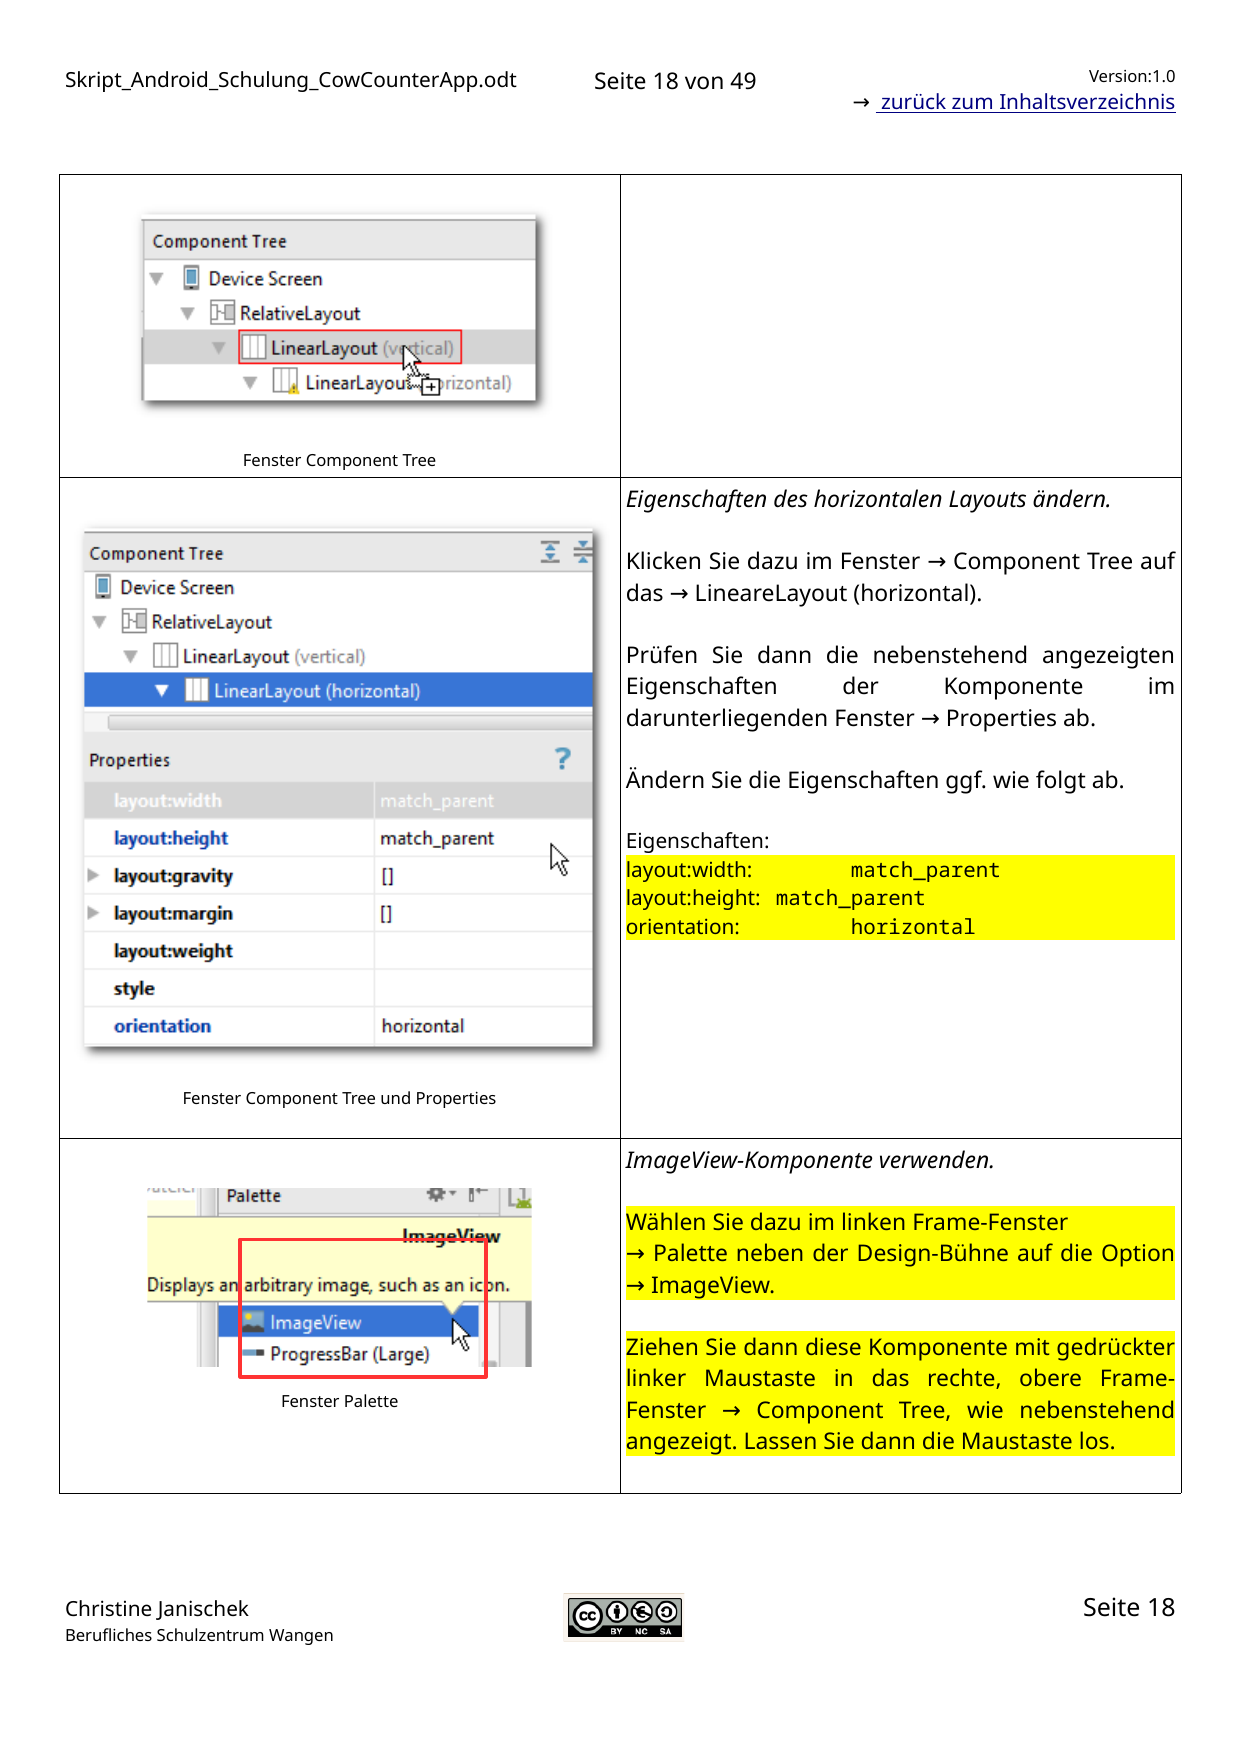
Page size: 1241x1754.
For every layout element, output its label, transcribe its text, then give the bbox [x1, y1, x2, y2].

table_cell ImageView-Komponente verwenden. Wählen Sie dazu im linken Frame-Fenster → Palette neben der Design-Bühne auf die Option → ImageView. Ziehen Sie dann diese Komponente mit gedrückter linker Maustaste in das rechte, obere Frame-Fenster → Component Tree, wie nebenstehend angezeigt. Lassen Sie dann die Maustaste los. [621, 1139, 1181, 1493]
table_cell Fenster Component Tree [60, 175, 620, 477]
picture [242, 1241, 484, 1367]
picture [147, 1188, 532, 1367]
picture [126, 200, 553, 418]
picture [563, 1592, 685, 1642]
table_cell Eigenschaften des horizontalen Layouts ändern. Klicken Sie dazu im Fenster → Component Tree auf das → LineareLayout (horizontal). Prüfen Sie dann die nebenstehend angezeigten Eigenschaften der Komponente im darunterliegenden Fenster → Properties ab. Ändern Sie die Eigenschaften ggf. wie folgt ab. Eigenschaften: layout:width: match_parent layout:height: match_parent orientation: horizontal [621, 478, 1181, 1138]
table_cell Fenster Palette [60, 1139, 620, 1493]
table_cell Fenster Component Tree und Properties [60, 478, 620, 1138]
table_cell [621, 175, 1181, 477]
picture [69, 513, 610, 1064]
